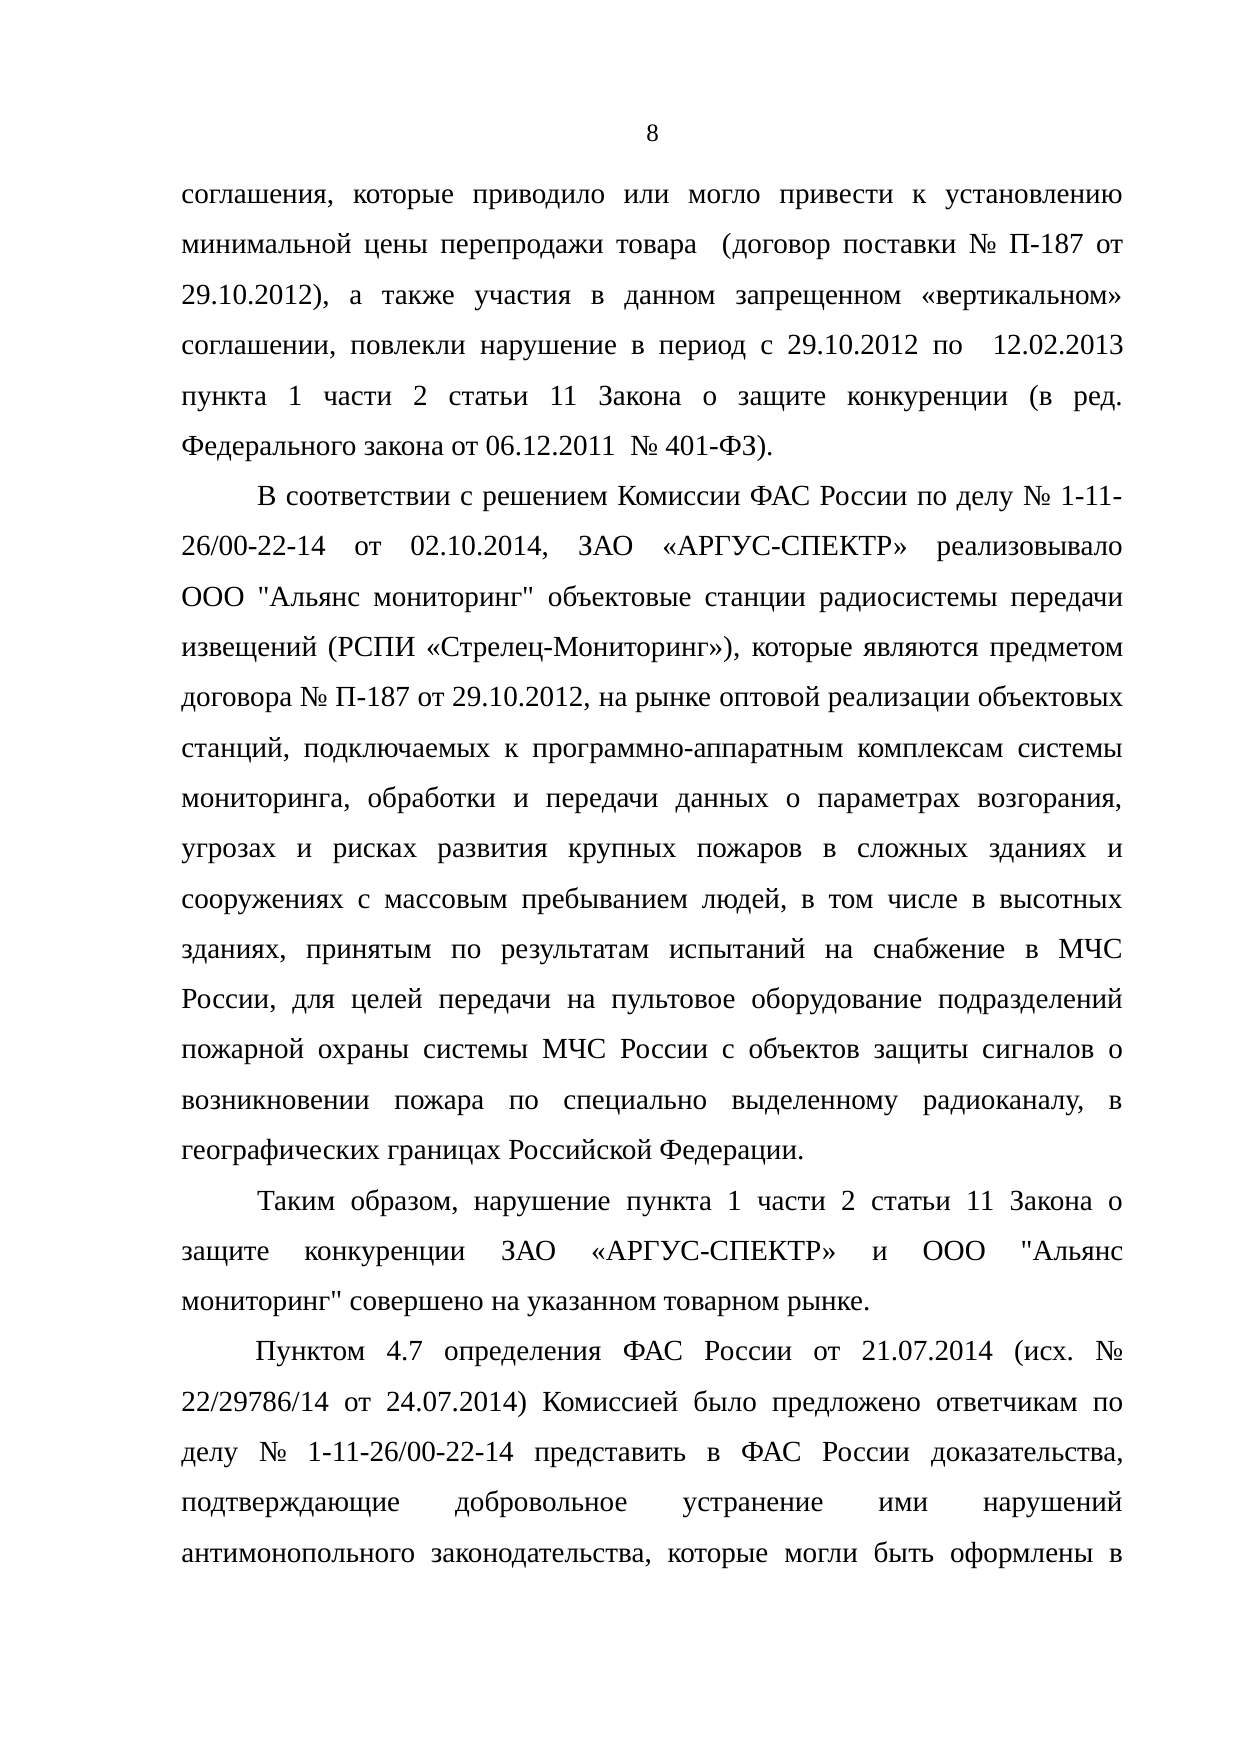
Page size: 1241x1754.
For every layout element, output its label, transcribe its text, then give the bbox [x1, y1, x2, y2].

text Таким образом, нарушение пункта 1 части 2 статьи 11 Закона о защите конкуренции ЗАО «АРГУС-СПЕКТР» и ООО "Альянс мониторинг" совершено на указанном товарном рынке. [181, 1183, 1123, 1317]
text Пунктом 4.7 определения ФАС России от 21.07.2014 (исх. № 22/29786/14 от 24.07.2014) Комиссией было предложено ответчикам по делу № 1-11-26/00-22-14 представить в ФАС России доказательства, подтверждающие добровольное устранение ими нарушений антимонопольного законодательства, которые могли быть оформлены в [181, 1333, 1123, 1568]
text В соответствии с решением Комиссии ФАС России по делу № 1-11-26/00-22-14 от 02.10.2014, ЗАО «АРГУС-СПЕКТР» реализовывало ООО "Альянс мониторинг" объектовые станции радиосистемы передачи извещений (РСПИ «Стрелец-Мониторинг»), которые являются предметом договора № П-187 от 29.10.2012, на рынке оптовой реализации объектовых станций, подключаемых к программно-аппаратным комплексам системы мониторинга, обработки и передачи данных о параметрах возгорания, угрозах и рисках развития крупных пожаров в сложных зданиях и сооружениях с массовым пребыванием людей, в том числе в высотных зданиях, принятым по результатам испытаний на снабжение в МЧС России, для целей передачи на пультовое оборудование подразделений пожарной охраны системы МЧС России с объектов защиты сигналов о возникновении пожара по специально выделенному радиоканалу, в географических границах Российской Федерации. [181, 478, 1123, 1166]
text соглашения, которые приводило или могло привести к установлению минимальной цены перепродажи товара (договор поставки № П-187 от 29.10.2012), а также участия в данном запрещенном «вертикальном» соглашении, повлекли нарушение в период с 29.10.2012 по 12.02.2013 пункта 1 части 2 статьи 11 Закона о защите конкуренции (в ред. Федерального закона от 06.12.2011 № 401-ФЗ). [181, 176, 1123, 461]
